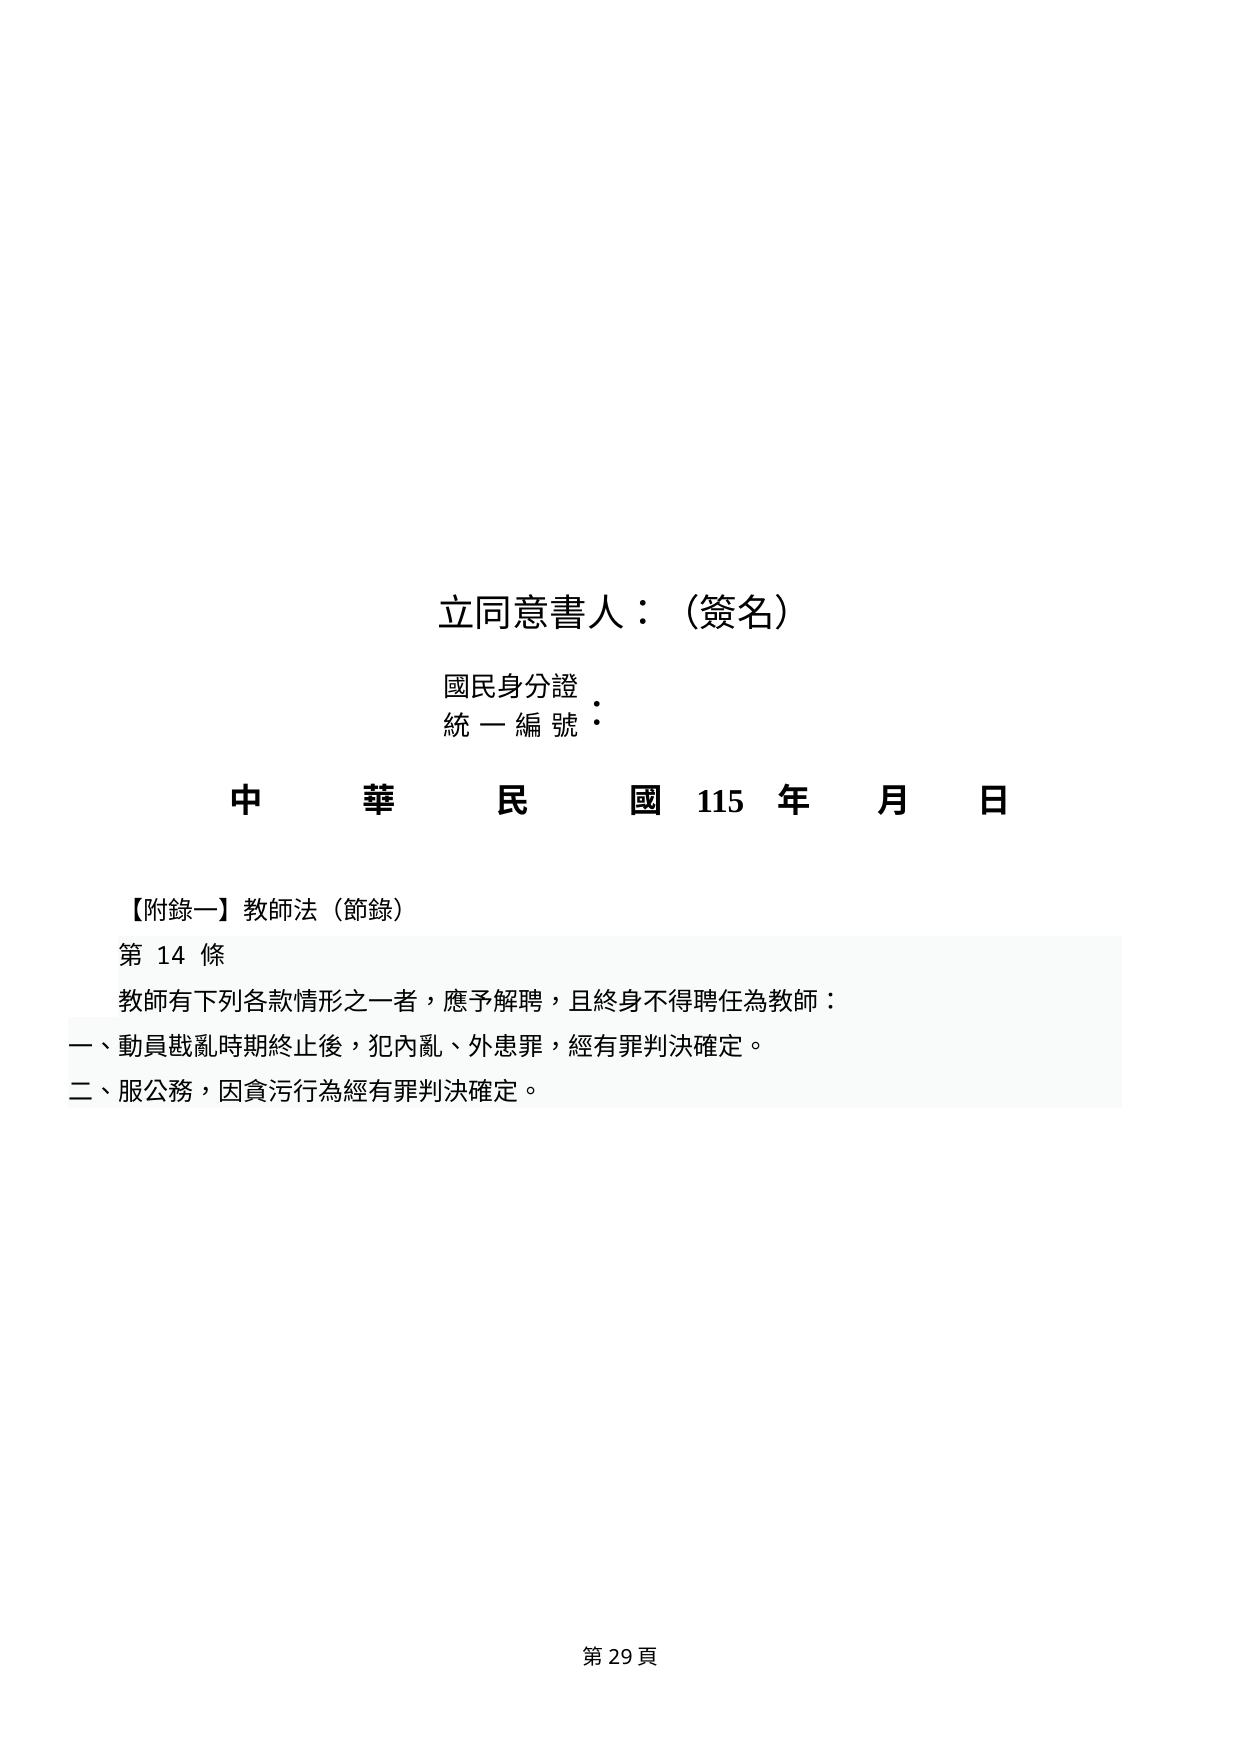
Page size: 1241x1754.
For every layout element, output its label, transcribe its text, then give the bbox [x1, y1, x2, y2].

text 教師有下列各款情形之一者，應予解聘，且終身不得聘任為教師： [118, 981, 1122, 1017]
text 【附錄一】教師法（節錄） [118, 890, 1122, 927]
text 國民身分證統一編號： [118, 631, 1122, 756]
text 第 14 條 [118, 936, 1122, 972]
text 立同意書人：（簽名） [118, 568, 1122, 631]
text 中 華 民 國 115 年 月 日 [118, 756, 1122, 818]
text 一、動員戡亂時期終止後，犯內亂、外患罪，經有罪判決確定。 [68, 1026, 1122, 1063]
text 二、服公務，因貪污行為經有罪判決確定。 [68, 1072, 1122, 1108]
